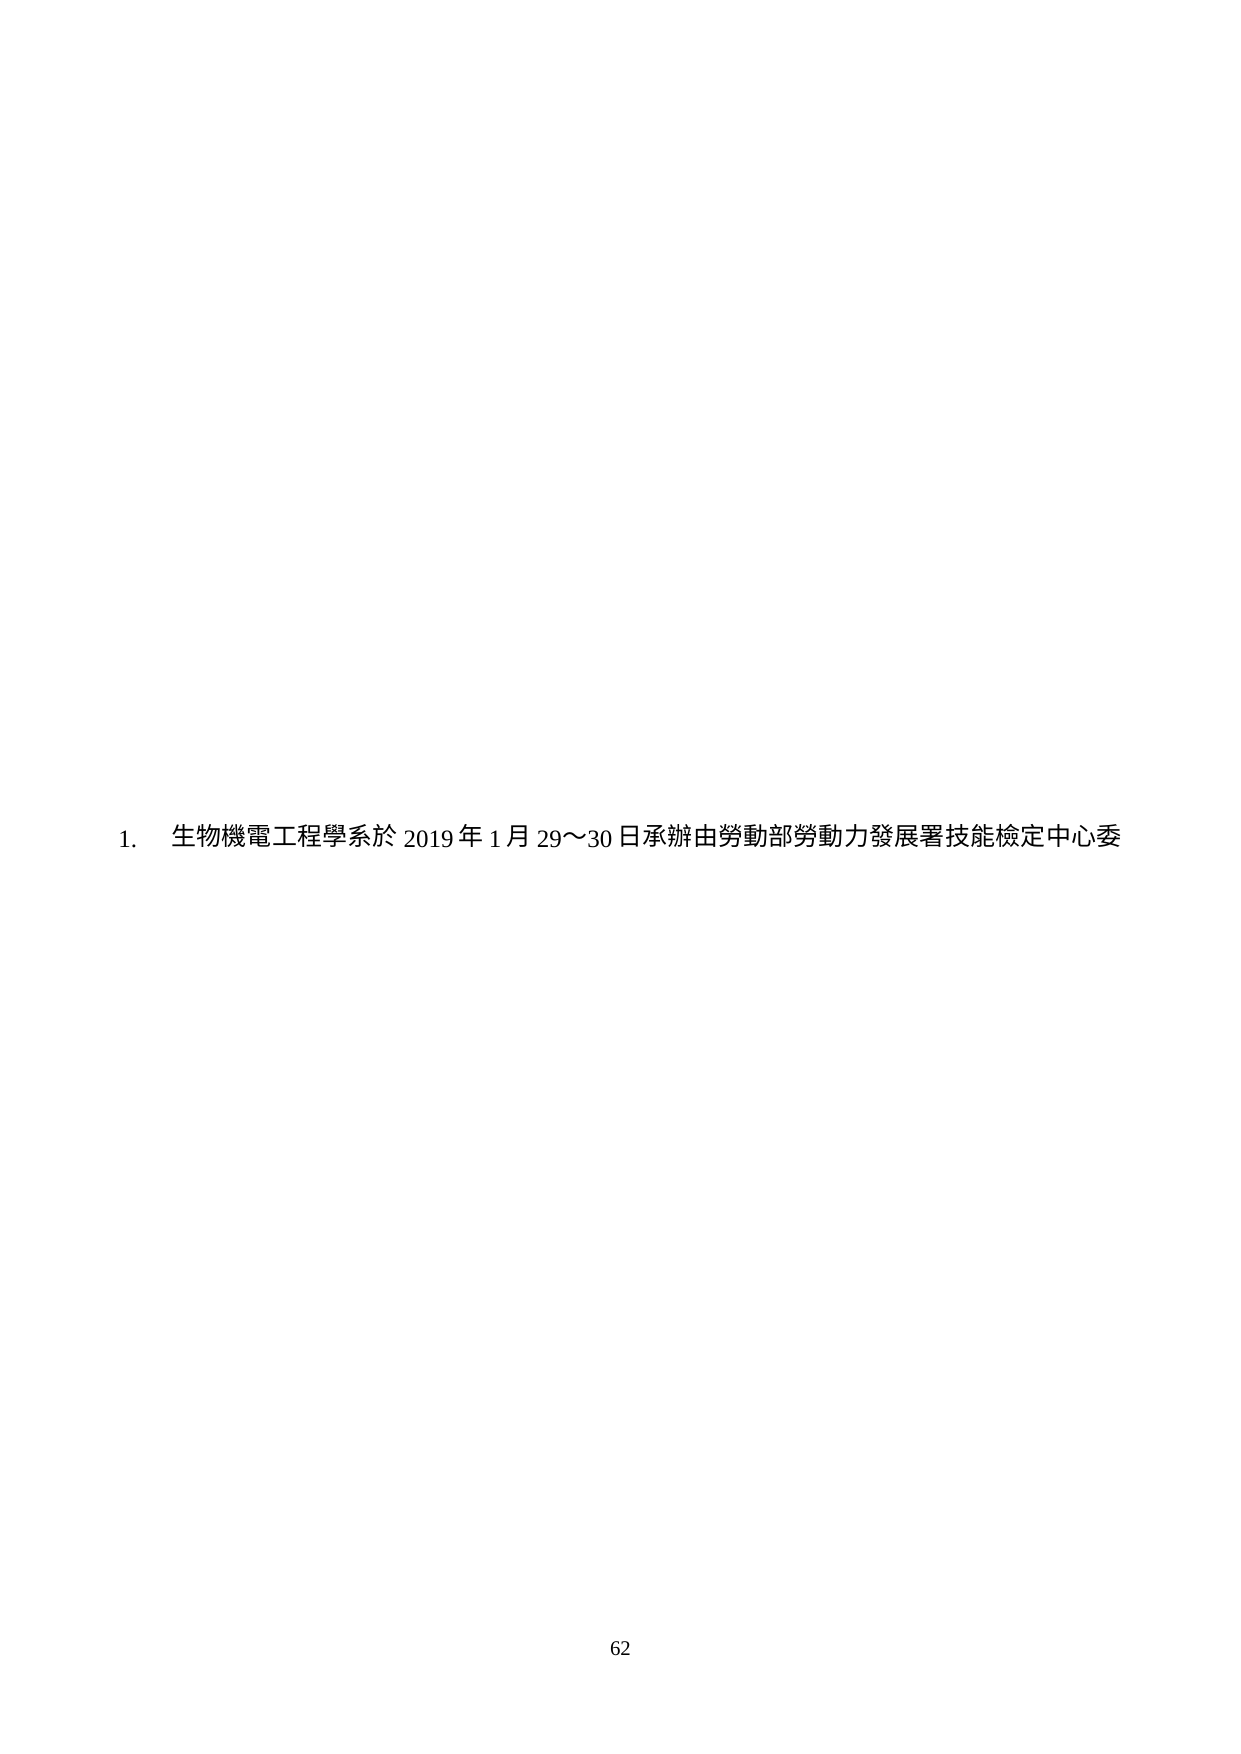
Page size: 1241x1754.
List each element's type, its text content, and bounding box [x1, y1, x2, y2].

list 生物機電工程學系於2019年1月29～30日承辦由勞動部勞動力發展署技能檢定中心委 [118, 816, 1122, 852]
